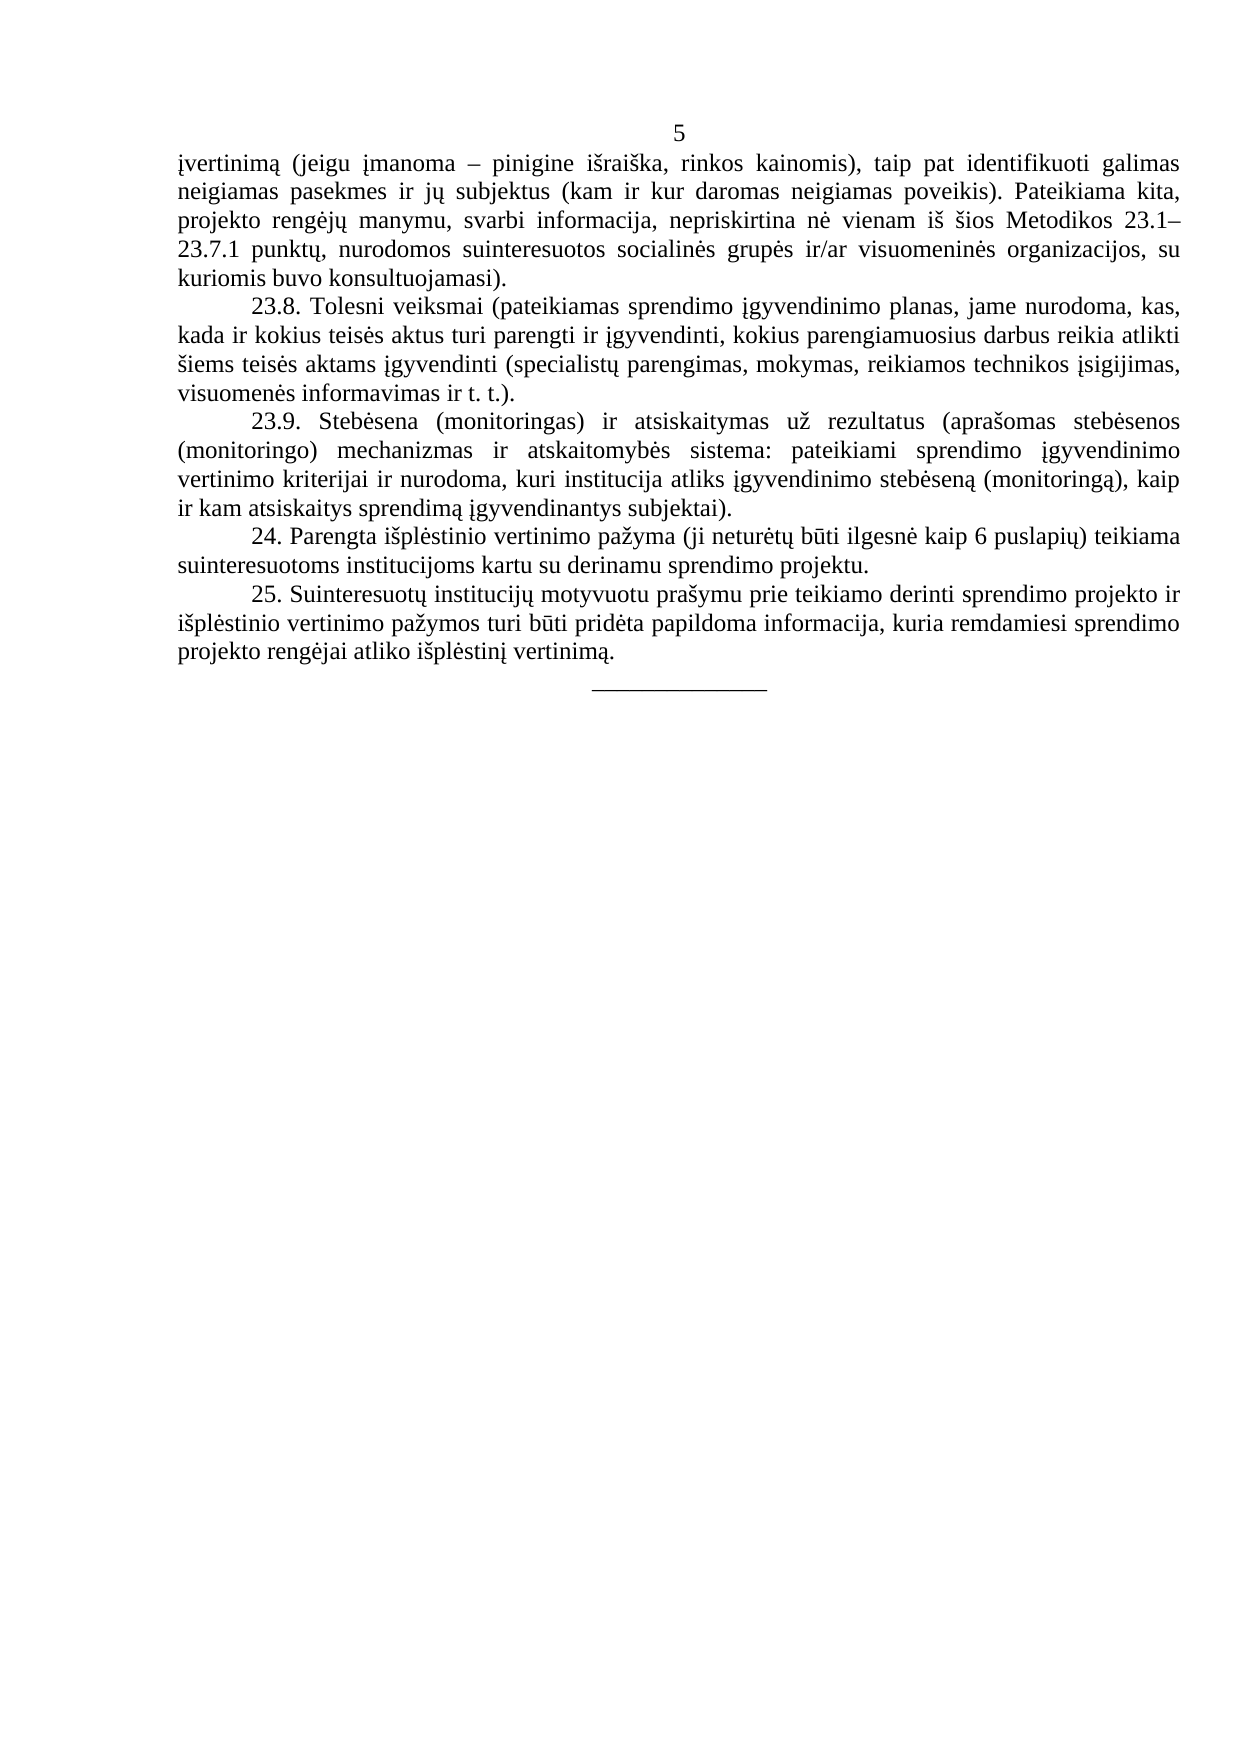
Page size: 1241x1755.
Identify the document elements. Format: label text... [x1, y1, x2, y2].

text ______________ [177, 665, 1181, 694]
text 23.9. Stebėsena (monitoringas) ir atsiskaitymas už rezultatus (aprašomas stebėsenos (monitoringo) mechanizmas ir atskaitomybės sistema: pateikiami sprendimo įgyvendinimo vertinimo kriterijai ir nurodoma, kuri institucija atliks įgyvendinimo stebėseną (monitoringą), kaip ir kam atsiskaitys sprendimą įgyvendinantys subjektai). [177, 406, 1181, 521]
text 23.8. Tolesni veiksmai (pateikiamas sprendimo įgyvendinimo planas, jame nurodoma, kas, kada ir kokius teisės aktus turi parengti ir įgyvendinti, kokius parengiamuosius darbus reikia atlikti šiems teisės aktams įgyvendinti (specialistų parengimas, mokymas, reikiamos technikos įsigijimas, visuomenės informavimas ir t. t.). [177, 291, 1181, 406]
text įvertinimą (jeigu įmanoma – pinigine išraiška, rinkos kainomis), taip pat identifikuoti galimas neigiamas pasekmes ir jų subjektus (kam ir kur daromas neigiamas poveikis). Pateikiama kita, projekto rengėjų manymu, svarbi informacija, nepriskirtina nė vienam iš šios Metodikos 23.1–23.7.1 punktų, nurodomos suinteresuotos socialinės grupės ir/ar visuomeninės organizacijos, su kuriomis buvo konsultuojamasi). [177, 148, 1181, 291]
text 24. Parengta išplėstinio vertinimo pažyma (ji neturėtų būti ilgesnė kaip 6 puslapių) teikiama suinteresuotoms institucijoms kartu su derinamu sprendimo projektu. [177, 521, 1181, 579]
text 25. Suinteresuotų institucijų motyvuotu prašymu prie teikiamo derinti sprendimo projekto ir išplėstinio vertinimo pažymos turi būti pridėta papildoma informacija, kuria remdamiesi sprendimo projekto rengėjai atliko išplėstinį vertinimą. [177, 579, 1181, 665]
